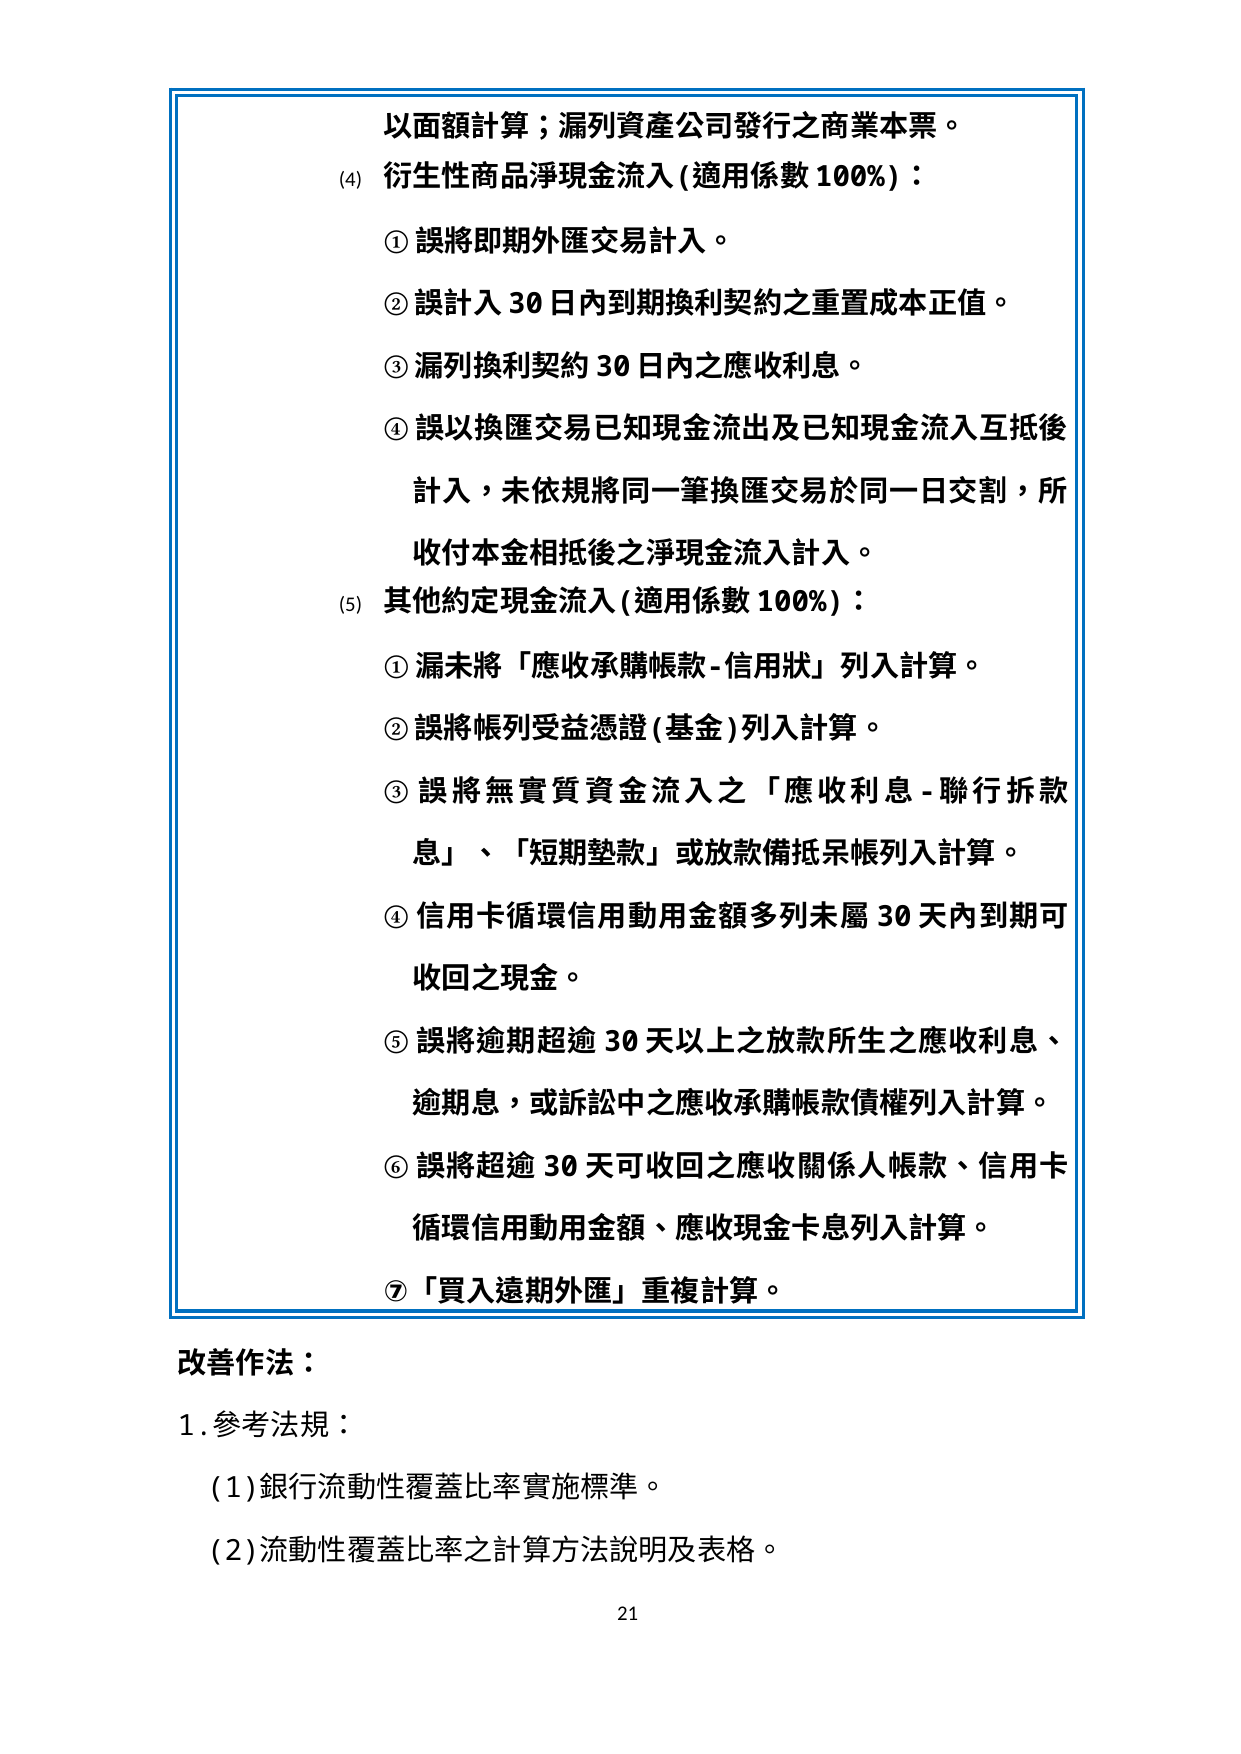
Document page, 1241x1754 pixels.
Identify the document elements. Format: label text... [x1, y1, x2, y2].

table_header 態樣三：流動性覆蓋比率申報有誤差： 合格高品質流動性資產申報錯誤： 計算帳列「按攤銷後成本衡量之債務工具投資」之合格高品質流動性資產，未以公允價值計算，誤以帳列金額計算。 誤將債券價格於30天壓力期間內跌價超過20%之海外公司債列入計算。 誤將未符合「信用評等達twAA-以上之合格擔保債券 (適用係數85%)」列入第二層A級資產計算。 誤將債券價格於30天壓力期間內跌價超過10%之海外公司債，列入第二層A級資產計算，改列為第二層B級資產。 誤將非屬合格普通股權益證券之指數型證券投資信託基金(ETF)，或金融機構普通股及股價於30天壓力期間內跌價超過40%之股票，列入第二層B級資產計算。 未將擔保借出交易(如：RS)所取得之政府公債列入計算。 未將符合「信用評等介於twA+至twBBB-之合格公司債及商業本票(適用係數50%)」列入第二層B級資產計算。 承作附買回交易或設質之有價證券，未以公允價值扣除，誤以帳列淨額扣除。 現金流出申報錯誤： 零售存款(適用係數3%、5%、10%)： ①有將管理委員會、公司籌備處、獨資或企業行號，或其他團體組織等非屬自然人之存款計入者，改適用小型企業存款(適用係數5%、10%)。 ②設質之存款未扣除已動用放款餘額。 小型企業存款(適用係數5%、10%)：有分公司(或分支機構)未與其總公司(或總機構)存款合併歸戶計算者，歸戶後存款餘額大於新臺幣4千萬元，改適用非營運存款(適用係數40%)。 小型企業存款(適用係數5%、10%)及非營運存款(適用係數40%)：有屬金融機構、信託業與證券投資信託業所募集或保管基金之存款，及銀行自身關聯企業等之存款或資金誤計入者，改適用其他存款(負債)(適用係數100%)。 非營運存款(適用係數40%)：有將支應特定專案放款之基金計入者。 其他存款(負債)(適用係數100%)： ①誤將無擔保批發性存款(含小型企業存款及非營運存款)或剩餘期間超逾30天之存款列入計算。 ②誤將歸戶後存款餘額小於新臺幣4千萬元之小型企業存款列入計算。 ③誤將以合格高品質流動性資產(央行NCD)作為擔保之央行拆放款金額列入計算。 ④漏未將「透支銀行同業」金額列入計算。 ⑤誤將無設置信用部之農、漁會機構或非屬信用部之其他部門存款列入計算。 擔保融資交易： ①擔保證券信用評等誤列為第二層A級資產，及債券價格於30天壓力期間內跌價超過10% ，誤列為第二層A級資產（適用係數15%），均改列為第二層B級資產（適用係數50%）。 ②擔保證券信用評等誤列為第二層B級資產（適用係數50%），改列為所有其他擔保融資交易（適用係數100%）。 衍生性商品淨現金流出： ①誤將即期外匯交易計入。 ②對換利契約、利率交換選擇權及匯率選擇權等交易，漏未列計確定於30日內交割之應付利息。 ③衍生性商品及其他交易之市場評價變化所增加之流動性需求(適用係數100%)，未將「存入保證金」納入淨擔保品流出公式計算。 「經承諾信用融資額度及流動性融資額度未動用餘額」及「其他或有融資負債」： ①誤將有條件可取消之信用融資額度，歸類為「其他或有融資負債-無條件可取消之信用融資額度」。 ②將OBU分行授信戶之約定融資額度，誤全數歸類為「其他或有融資負債-與貿易融資有關之或有融資義務」。 ③對可於額度內相互流用之綜合信用融資額度或共用額度，誤歸類為「其他或有融資負債-與貿易融資有關之或有融資義務」或「其他或有融資負債-其他」。 ④零售及小型企業戶之信用融資額度，有漏未將自然人循環信貸、理財型房貸及股票融資等產品約定融資額度列入，或誤列入與貿易融資有關之或有負債義務、屬非金融機構企業、銀行以外其他金融機構、已結清並塗銷擔保品客戶之信用融資額度。 ⑤有銀行以外其他金融機構之信用融資額度(適用係數40%)，誤列為非金融機構企業戶(適用係數10%)，或誤將與貿易融資有關之或有負債義務(適用係數3%)計入。 ⑥非金融機構企業戶之信用融資額度(適用係數10%)，有展期後為非循環額度之聯貸案件，誤將原貸係循環動用惟未動支之額度計入，或誤將與貿易融資有關之或有負債義務(適用係數3%)、銀行以外其他金融機構之信用融資額度(適用係數40%)計入。 ⑦其他法律實體客戶(適用係數100%）誤列入小型企業戶之信用融資額度。 其他或有融資負債項下與貿易融資有關之或有融資義務未列入保證及信用狀已開立之金額。 其他約定現金流出(適用係數100%)： ①漏未計入30天內到期之存入保證金。 ②誤將帳列「其他應付款」中，待交換票據、註記備付款、支票存款拒絕往來戶、本行支票備付款等應付項目金額列入計算。 現金流入申報錯誤： 來自零售、小型企業與非屬金融機構之批發型交易對手之放款(適用係數50%)： ①誤將已逾清償期或已發生延滯之放款列入計算。 ②誤將30天內到期之存單質借放款列入計算。 「來自金融機構交易對手之應收款項」(適用係數100%)，誤將非屬金融機構交易對手，或到期日逾30天之存放銀行同業或金融機構放款列入計算。 到期證券之現金流入(適用係數100%)，誤將基金等受益憑證及短期公債ETF列入；誤以公允價值計算未以面額計算；漏列資產公司發行之商業本票。 衍生性商品淨現金流入(適用係數100%)： ①誤將即期外匯交易計入。 ②誤計入30日內到期換利契約之重置成本正值。 ③漏列換利契約30日內之應收利息。 ④誤以換匯交易已知現金流出及已知現金流入互抵後計入，未依規將同一筆換匯交易於同一日交割，所收付本金相抵後之淨現金流入計入。 其他約定現金流入(適用係數100%)： ①漏未將「應收承購帳款-信用狀」列入計算。 ②誤將帳列受益憑證(基金)列入計算。 ③誤將無實質資金流入之「應收利息-聯行拆款息」、「短期墊款」或放款備抵呆帳列入計算。 ④信用卡循環信用動用金額多列未屬30天內到期可收回之現金。 ⑤誤將逾期超逾30天以上之放款所生之應收利息、逾期息，或訴訟中之應收承購帳款債權列入計算。 ⑥誤將超逾30天可收回之應收關係人帳款、信用卡循環信用動用金額、應收現金卡息列入計算。 ⑦「買入遠期外匯」重複計算。 [174, 91, 1080, 1309]
text (2)流動性覆蓋比率之計算方法說明及表格。 [207, 1506, 1092, 1569]
text 改善作法： [177, 1319, 1092, 1381]
text 1.參考法規： [177, 1381, 1092, 1444]
text (1)銀行流動性覆蓋比率實施標準。 [207, 1444, 1092, 1506]
table_header 態樣三：流動性覆蓋比率申報有誤差： 合格高品質流動性資產申報錯誤： 計算帳列「按攤銷後成本衡量之債務工具投資」之合格高品質流動性資產，未以公允價值計算，誤以帳列金額計算。 誤將債券價格於30天壓力期間內跌價超過20%之海外公司債列入計算。 誤將未符合「信用評等達twAA-以上之合格擔保債券 (適用係數85%)」列入第二層A級資產計算。 誤將債券價格於30天壓力期間內跌價超過10%之海外公司債，列入第二層A級資產計算，改列為第二層B級資產。 誤將非屬合格普通股權益證券之指數型證券投資信託基金(ETF)，或金融機構普通股及股價於30天壓力期間內跌價超過40%之股票，列入第二層B級資產計算。 未將擔保借出交易(如：RS)所取得之政府公債列入計算。 未將符合「信用評等介於twA+至twBBB-之合格公司債及商業本票(適用係數50%)」列入第二層B級資產計算。 承作附買回交易或設質之有價證券，未以公允價值扣除，誤以帳列淨額扣除。 現金流出申報錯誤： 零售存款(適用係數3%、5%、10%)： ①有將管理委員會、公司籌備處、獨資或企業行號，或其他團體組織等非屬自然人之存款計入者，改適用小型企業存款(適用係數5%、10%)。 ②設質之存款未扣除已動用放款餘額。 小型企業存款(適用係數5%、10%)：有分公司(或分支機構)未與其總公司(或總機構)存款合併歸戶計算者，歸戶後存款餘額大於新臺幣4千萬元，改適用非營運存款(適用係數40%)。 小型企業存款(適用係數5%、10%)及非營運存款(適用係數40%)：有屬金融機構、信託業與證券投資信託業所募集或保管基金之存款，及銀行自身關聯企業等之存款或資金誤計入者，改適用其他存款(負債)(適用係數100%)。 非營運存款(適用係數40%)：有將支應特定專案放款之基金計入者。 其他存款(負債)(適用係數100%)： ①誤將無擔保批發性存款(含小型企業存款及非營運存款)或剩餘期間超逾30天之存款列入計算。 ②誤將歸戶後存款餘額小於新臺幣4千萬元之小型企業存款列入計算。 ③誤將以合格高品質流動性資產(央行NCD)作為擔保之央行拆放款金額列入計算。 ④漏未將「透支銀行同業」金額列入計算。 ⑤誤將無設置信用部之農、漁會機構或非屬信用部之其他部門存款列入計算。 擔保融資交易： ①擔保證券信用評等誤列為第二層A級資產，及債券價格於30天壓力期間內跌價超過10% ，誤列為第二層A級資產（適用係數15%），均改列為第二層B級資產（適用係數50%）。 ②擔保證券信用評等誤列為第二層B級資產（適用係數50%），改列為所有其他擔保融資交易（適用係數100%）。 衍生性商品淨現金流出： ①誤將即期外匯交易計入。 ②對換利契約、利率交換選擇權及匯率選擇權等交易，漏未列計確定於30日內交割之應付利息。 ③衍生性商品及其他交易之市場評價變化所增加之流動性需求(適用係數100%)，未將「存入保證金」納入淨擔保品流出公式計算。 「經承諾信用融資額度及流動性融資額度未動用餘額」及「其他或有融資負債」： ①誤將有條件可取消之信用融資額度，歸類為「其他或有融資負債-無條件可取消之信用融資額度」。 ②將OBU分行授信戶之約定融資額度，誤全數歸類為「其他或有融資負債-與貿易融資有關之或有融資義務」。 ③對可於額度內相互流用之綜合信用融資額度或共用額度，誤歸類為「其他或有融資負債-與貿易融資有關之或有融資義務」或「其他或有融資負債-其他」。 ④零售及小型企業戶之信用融資額度，有漏未將自然人循環信貸、理財型房貸及股票融資等產品約定融資額度列入，或誤列入與貿易融資有關之或有負債義務、屬非金融機構企業、銀行以外其他金融機構、已結清並塗銷擔保品客戶之信用融資額度。 ⑤有銀行以外其他金融機構之信用融資額度(適用係數40%)，誤列為非金融機構企業戶(適用係數10%)，或誤將與貿易融資有關之或有負債義務(適用係數3%)計入。 ⑥非金融機構企業戶之信用融資額度(適用係數10%)，有展期後為非循環額度之聯貸案件，誤將原貸係循環動用惟未動支之額度計入，或誤將與貿易融資有關之或有負債義務(適用係數3%)、銀行以外其他金融機構之信用融資額度(適用係數40%)計入。 ⑦其他法律實體客戶(適用係數100%）誤列入小型企業戶之信用融資額度。 其他或有融資負債項下與貿易融資有關之或有融資義務未列入保證及信用狀已開立之金額。 其他約定現金流出(適用係數100%)： ①漏未計入30天內到期之存入保證金。 ②誤將帳列「其他應付款」中，待交換票據、註記備付款、支票存款拒絕往來戶、本行支票備付款等應付項目金額列入計算。 現金流入申報錯誤： 來自零售、小型企業與非屬金融機構之批發型交易對手之放款(適用係數50%)： ①誤將已逾清償期或已發生延滯之放款列入計算。 ②誤將30天內到期之存單質借放款列入計算。 「來自金融機構交易對手之應收款項」(適用係數100%)，誤將非屬金融機構交易對手，或到期日逾30天之存放銀行同業或金融機構放款列入計算。 到期證券之現金流入(適用係數100%)，誤將基金等受益憑證及短期公債ETF列入；誤以公允價值計算未以面額計算；漏列資產公司發行之商業本票。 衍生性商品淨現金流入(適用係數100%)： ①誤將即期外匯交易計入。 ②誤計入30日內到期換利契約之重置成本正值。 ③漏列換利契約30日內之應收利息。 ④誤以換匯交易已知現金流出及已知現金流入互抵後計入，未依規將同一筆換匯交易於同一日交割，所收付本金相抵後之淨現金流入計入。 其他約定現金流入(適用係數100%)： ①漏未將「應收承購帳款-信用狀」列入計算。 ②誤將帳列受益憑證(基金)列入計算。 ③誤將無實質資金流入之「應收利息-聯行拆款息」、「短期墊款」或放款備抵呆帳列入計算。 ④信用卡循環信用動用金額多列未屬30天內到期可收回之現金。 ⑤誤將逾期超逾30天以上之放款所生之應收利息、逾期息，或訴訟中之應收承購帳款債權列入計算。 ⑥誤將超逾30天可收回之應收關係人帳款、信用卡循環信用動用金額、應收現金卡息列入計算。 ⑦「買入遠期外匯」重複計算。 [178, 97, 1075, 1309]
